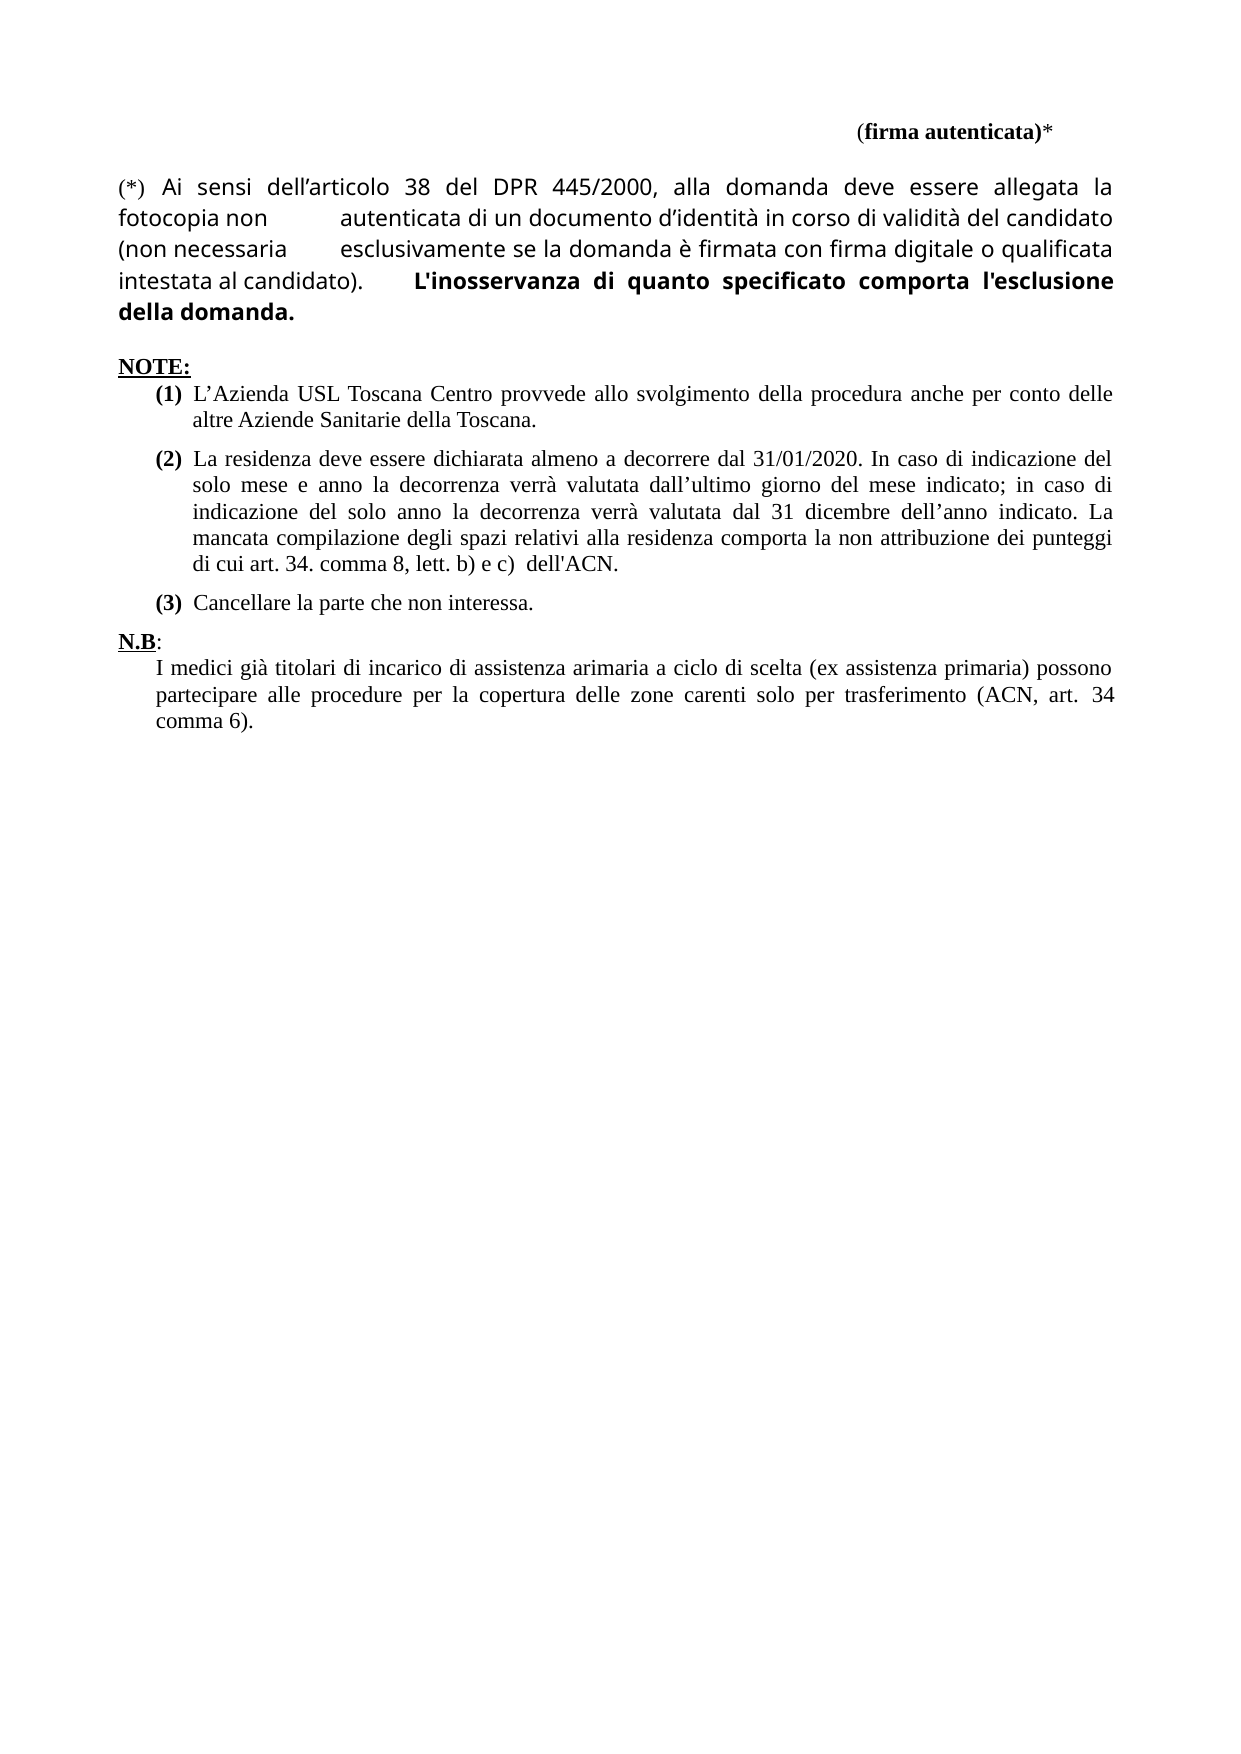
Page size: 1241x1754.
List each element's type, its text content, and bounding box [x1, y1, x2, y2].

text (firma autenticata)* [118, 118, 1114, 144]
text N.B: [118, 628, 1114, 654]
list Cancellare la parte che non interessa. [155, 589, 1114, 616]
text (*) Ai sensi dell’articolo 38 del DPR 445/2000, alla domanda deve essere allegata la fotocopia non autenticata di un documento d’identità in corso di validità del candidato (non necessaria esclusivamente se la domanda è firmata con firma digitale o qualificata intestata al candidato). L'inosservanza di quanto specificato comporta l'esclusione della domanda. [118, 171, 1114, 327]
list L’Azienda USL Toscana Centro provvede allo svolgimento della procedura anche per conto delle altre Aziende Sanitarie della Toscana. [155, 380, 1114, 432]
text NOTE: [118, 353, 1114, 380]
list I medici già titolari di incarico di assistenza arimaria a ciclo di scelta (ex assistenza primaria) possono partecipare alle procedure per la copertura delle zone carenti solo per trasferimento (ACN, art. 34 comma 6). [118, 654, 1114, 733]
list La residenza deve essere dichiarata almeno a decorrere dal 31/01/2020. In caso di indicazione del solo mese e anno la decorrenza verrà valutata dall’ultimo giorno del mese indicato; in caso di indicazione del solo anno la decorrenza verrà valutata dal 31 dicembre dell’anno indicato. La mancata compilazione degli spazi relativi alla residenza comporta la non attribuzione dei punteggi di cui art. 34. comma 8, lett. b) e c) dell'ACN. [155, 445, 1114, 577]
